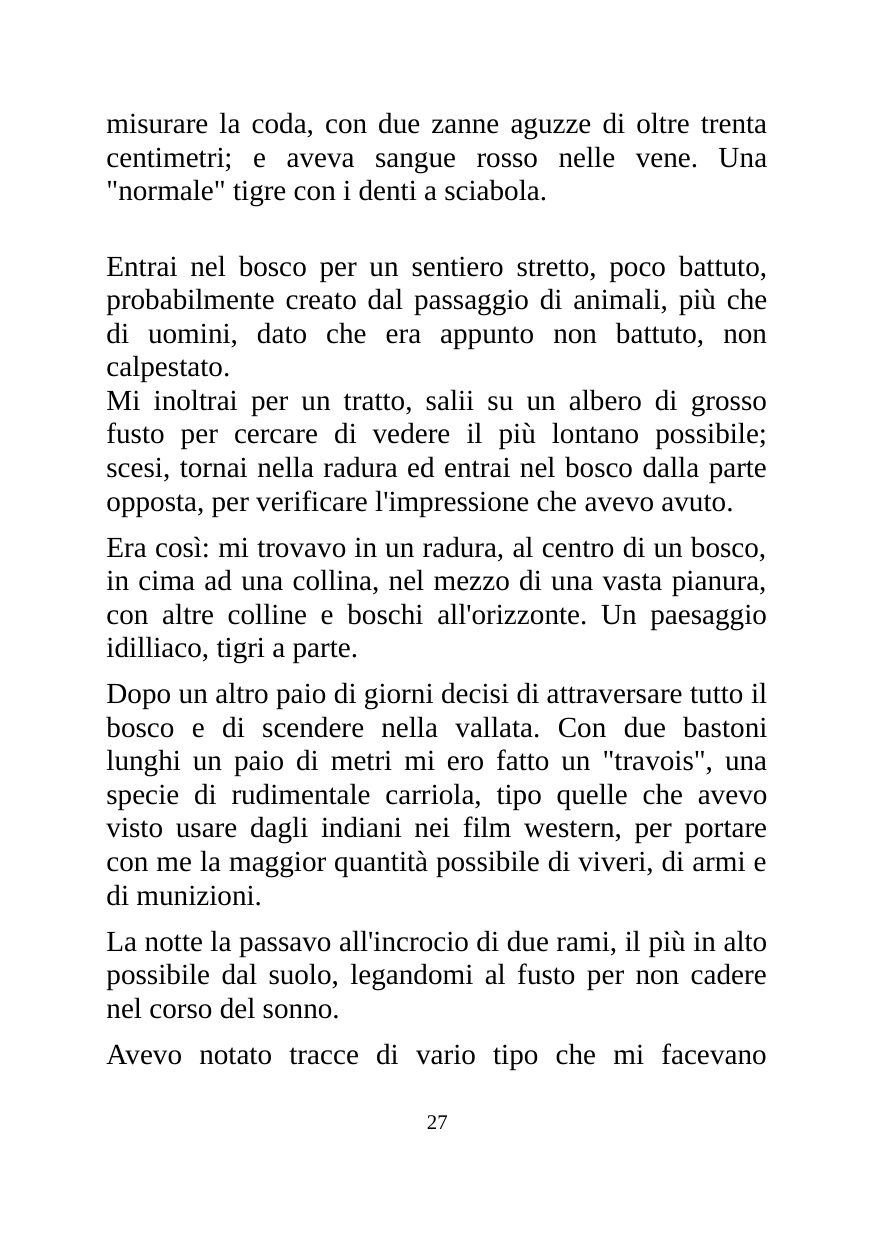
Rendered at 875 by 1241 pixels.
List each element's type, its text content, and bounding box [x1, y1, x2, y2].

text Dopo un altro paio di giorni decisi di attraversare tutto il bosco e di scendere nella vallata. Con due bastoni lunghi un paio di metri mi ero fatto un "travois", una specie di rudimentale carriola, tipo quelle che avevo visto usare dagli indiani nei film western, per portare con me la maggior quantità possibile di viveri, di armi e di munizioni. [106, 676, 768, 911]
text misurare la coda, con due zanne aguzze di oltre trenta centimetri; e aveva sangue rosso nelle vene. Una "normale" tigre con i denti a sciabola. [106, 106, 768, 207]
text Mi inoltrai per un tratto, salii su un albero di grosso fusto per cercare di vedere il più lontano possibile; scesi, tornai nella radura ed entrai nel bosco dalla parte opposta, per verificare l'impressione che avevo avuto. [106, 383, 768, 517]
text Entrai nel bosco per un sentiero stretto, poco battuto, probabilmente creato dal passaggio di animali, più che di uomini, dato che era appunto non battuto, non calpestato. [106, 249, 768, 383]
text La notte la passavo all'incrocio di due rami, il più in alto possibile dal suolo, legandomi al fusto per non cadere nel corso del sonno. [106, 924, 768, 1024]
text Avevo notato tracce di vario tipo che mi facevano [106, 1037, 768, 1070]
text Era così: mi trovavo in un radura, al centro di un bosco, in cima ad una collina, nel mezzo di una vasta pianura, con altre colline e boschi all'orizzonte. Un paesaggio idilliaco, tigri a parte. [106, 530, 768, 664]
